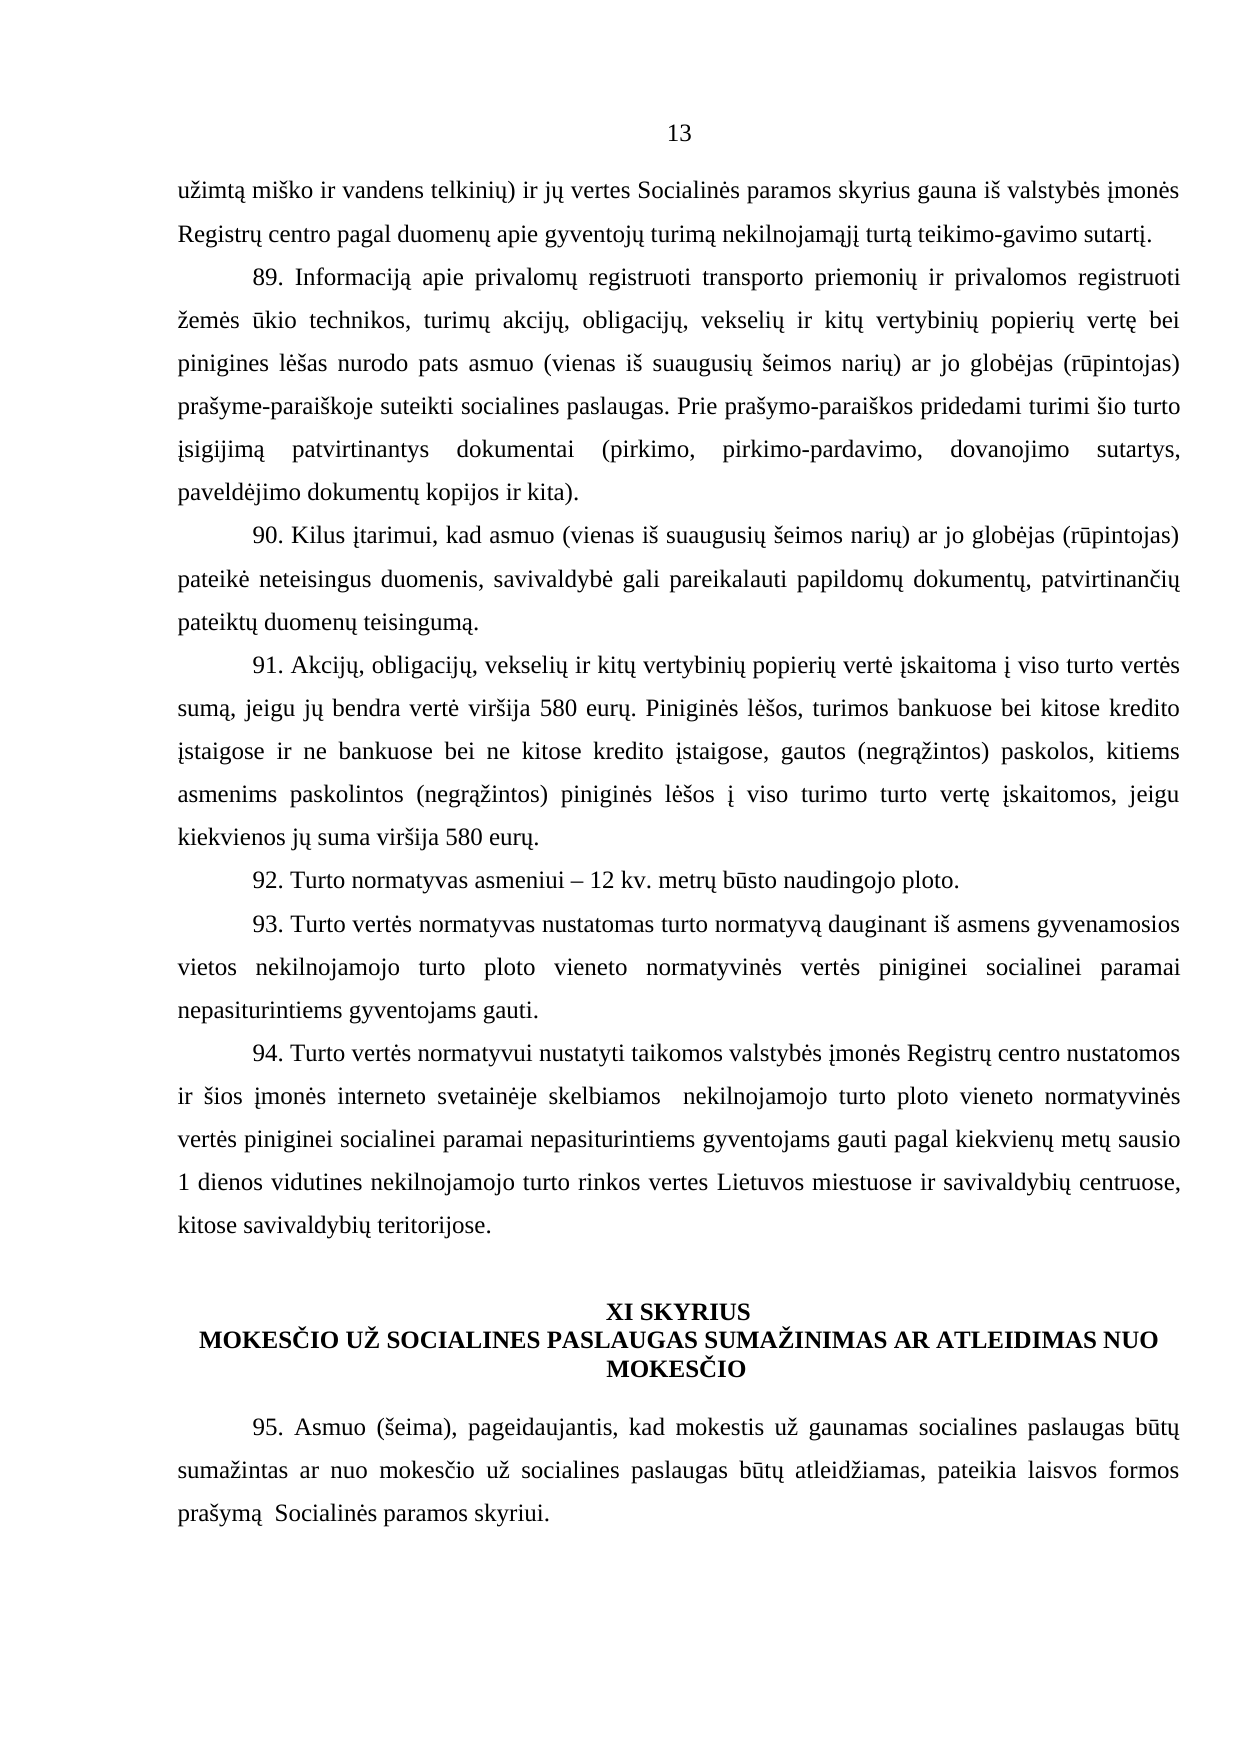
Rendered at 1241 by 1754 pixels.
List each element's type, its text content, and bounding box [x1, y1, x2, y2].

text XI SKYRIUS [177, 1297, 1179, 1326]
text MOKESČIO UŽ SOCIALINES PASLAUGAS SUMAŽINIMAS AR ATLEIDIMAS NUO MOKESČIO [177, 1326, 1181, 1383]
text 93. Turto vertės normatyvas nustatomas turto normatyvą dauginant iš asmens gyvenamosios vietos nekilnojamojo turto ploto vieneto normatyvinės vertės piniginei socialinei paramai nepasiturintiems gyventojams gauti. [177, 909, 1181, 1024]
text 89. Informaciją apie privalomų registruoti transporto priemonių ir privalomos registruoti žemės ūkio technikos, turimų akcijų, obligacijų, vekselių ir kitų vertybinių popierių vertę bei pinigines lėšas nurodo pats asmuo (vienas iš suaugusių šeimos narių) ar jo globėjas (rūpintojas) prašyme-paraiškoje suteikti socialines paslaugas. Prie prašymo-paraiškos pridedami turimi šio turto įsigijimą patvirtinantys dokumentai (pirkimo, pirkimo-pardavimo, dovanojimo sutartys, paveldėjimo dokumentų kopijos ir kita). [177, 262, 1181, 506]
text 92. Turto normatyvas asmeniui – 12 kv. metrų būsto naudingojo ploto. [177, 866, 1181, 894]
text 90. Kilus įtarimui, kad asmuo (vienas iš suaugusių šeimos narių) ar jo globėjas (rūpintojas) pateikė neteisingus duomenis, savivaldybė gali pareikalauti papildomų dokumentų, patvirtinančių pateiktų duomenų teisingumą. [177, 521, 1181, 636]
text 95. Asmuo (šeima), pageidaujantis, kad mokestis už gaunamas socialines paslaugas būtų sumažintas ar nuo mokesčio už socialines paslaugas būtų atleidžiamas, pateikia laisvos formos prašymą Socialinės paramos skyriui. [177, 1412, 1181, 1527]
text 94. Turto vertės normatyvui nustatyti taikomos valstybės įmonės Registrų centro nustatomos ir šios įmonės interneto svetainėje skelbiamos nekilnojamojo turto ploto vieneto normatyvinės vertės piniginei socialinei paramai nepasiturintiems gyventojams gauti pagal kiekvienų metų sausio 1 dienos vidutines nekilnojamojo turto rinkos vertes Lietuvos miestuose ir savivaldybių centruose, kitose savivaldybių teritorijose. [177, 1038, 1181, 1239]
text 91. Akcijų, obligacijų, vekselių ir kitų vertybinių popierių vertė įskaitoma į viso turto vertės sumą, jeigu jų bendra vertė viršija 580 eurų. Piniginės lėšos, turimos bankuose bei kitose kredito įstaigose ir ne bankuose bei ne kitose kredito įstaigose, gautos (negrąžintos) paskolos, kitiems asmenims paskolintos (negrąžintos) piniginės lėšos į viso turimo turto vertę įskaitomos, jeigu kiekvienos jų suma viršija 580 eurų. [177, 650, 1181, 851]
text užimtą miško ir vandens telkinių) ir jų vertes Socialinės paramos skyrius gauna iš valstybės įmonės Registrų centro pagal duomenų apie gyventojų turimą nekilnojamąjį turtą teikimo-gavimo sutartį. [177, 176, 1181, 247]
